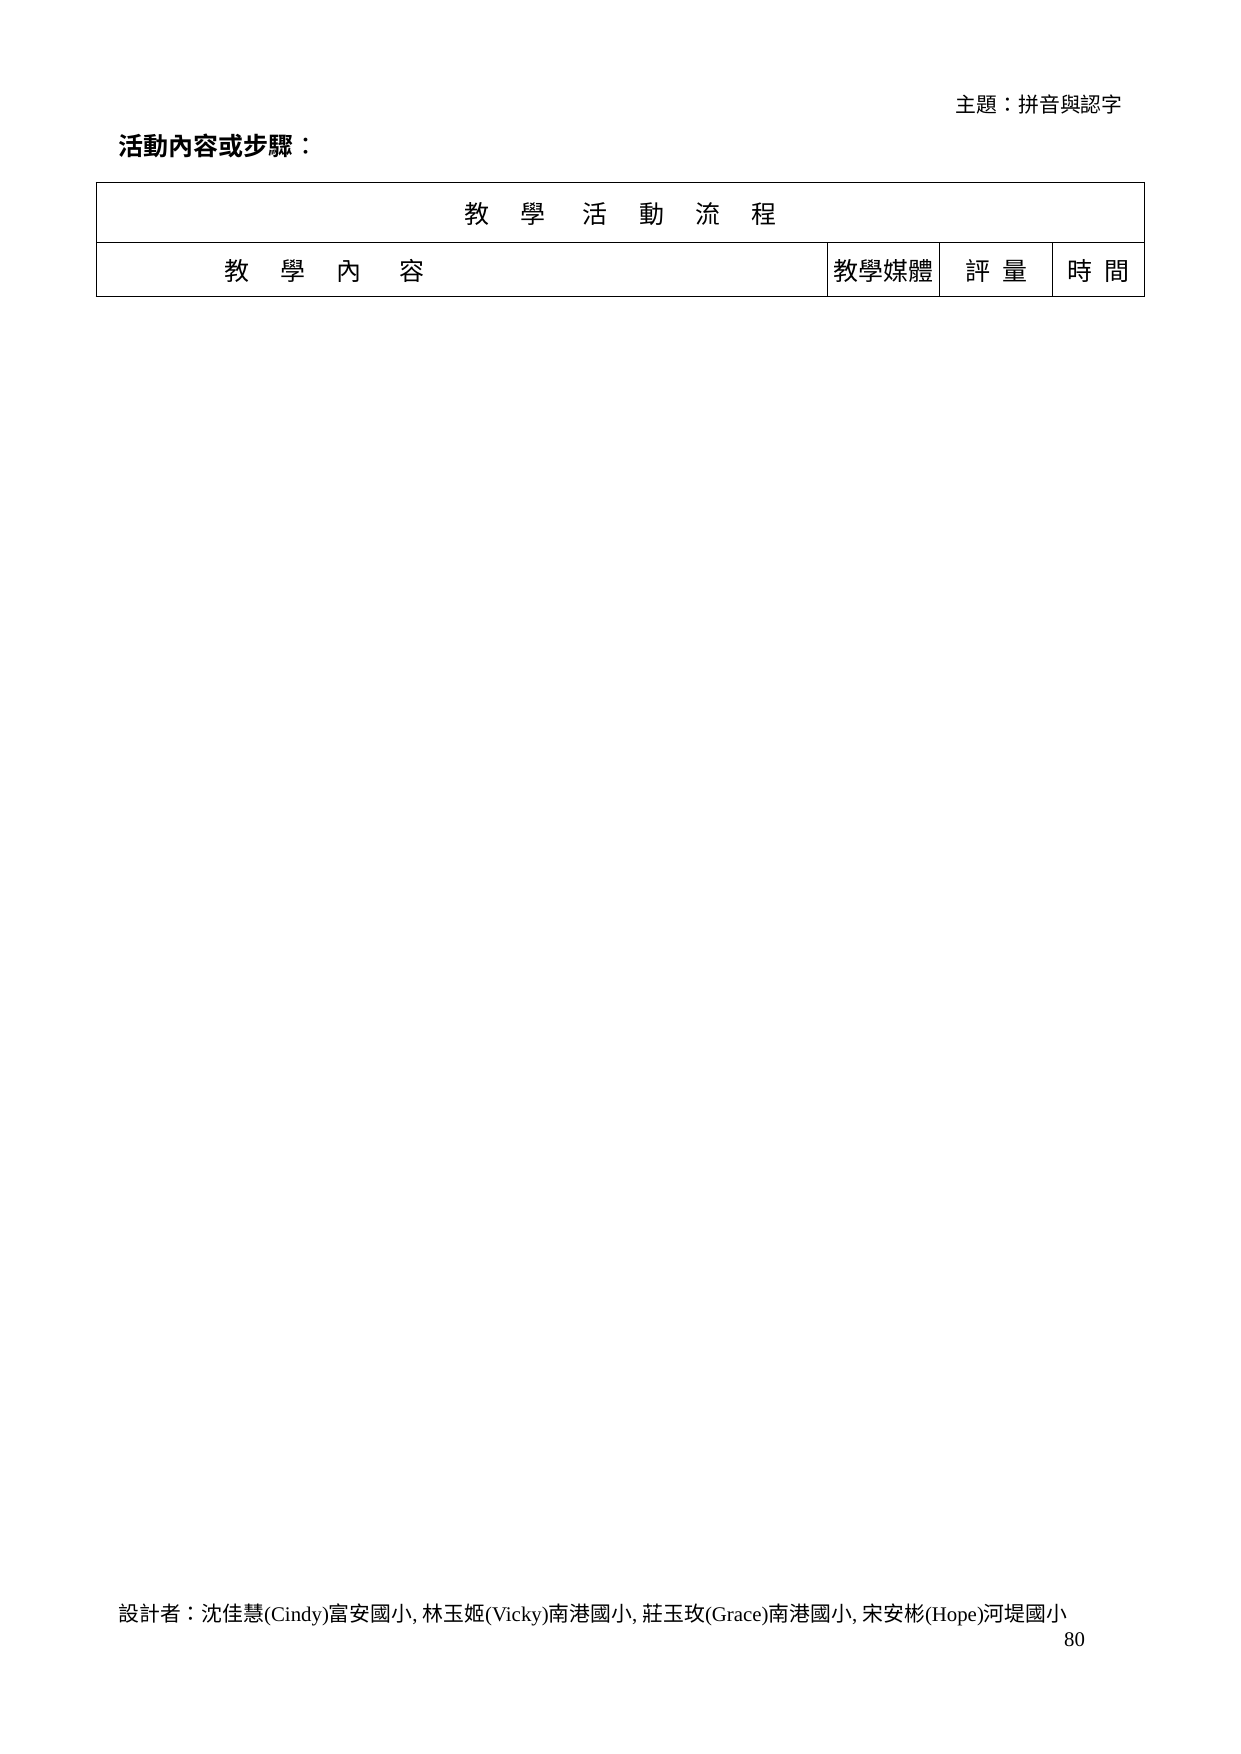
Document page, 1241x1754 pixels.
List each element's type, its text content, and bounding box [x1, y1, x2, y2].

table_cell 教學媒體 [828, 243, 939, 296]
table_header 教 學 活 動 流 程 [97, 183, 1144, 242]
text 活動內容或步驟： [118, 127, 1122, 163]
table_cell 時 間 [1053, 243, 1144, 296]
table_cell 教 學 內 容 [97, 243, 827, 296]
table_cell 評 量 [940, 243, 1052, 296]
